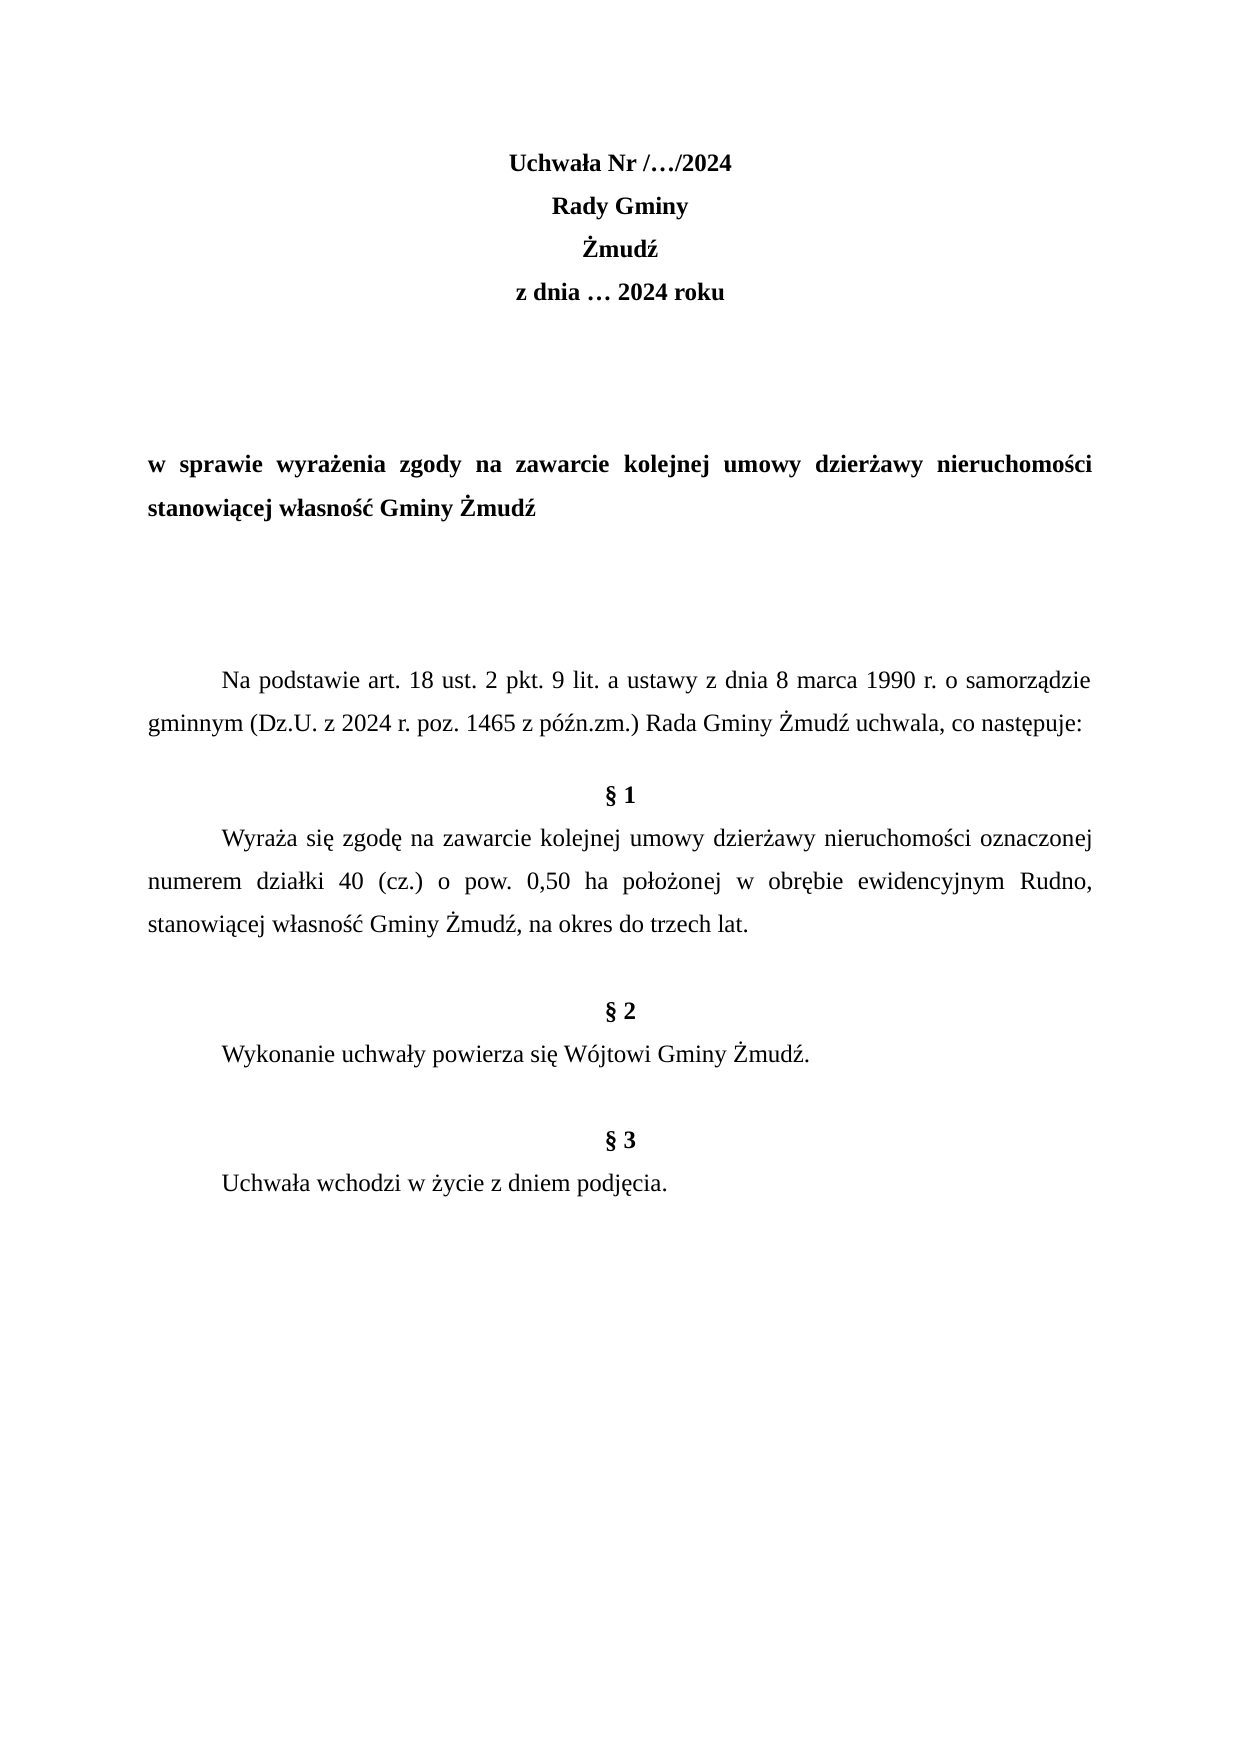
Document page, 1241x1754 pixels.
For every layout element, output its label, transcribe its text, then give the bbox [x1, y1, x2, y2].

text Na podstawie art. 18 ust. 2 pkt. 9 lit. a ustawy z dnia 8 marca 1990 r. o samorządzie gminnym (Dz.U. z 2024 r. poz. 1465 z późn.zm.) Rada Gminy Żmudź uchwala, co następuje: [148, 665, 1093, 737]
text Żmudź [148, 234, 1093, 263]
text z dnia … 2024 roku [148, 277, 1093, 306]
text Wyraża się zgodę na zawarcie kolejnej umowy dzierżawy nieruchomości oznaczonej numerem działki 40 (cz.) o pow. 0,50 ha położonej w obrębie ewidencyjnym Rudno, stanowiącej własność Gminy Żmudź, na okres do trzech lat. [148, 823, 1093, 938]
text § 1 [148, 780, 1093, 809]
text § 3 [148, 1125, 1093, 1154]
text w sprawie wyrażenia zgody na zawarcie kolejnej umowy dzierżawy nieruchomości stanowiącej własność Gminy Żmudź [148, 449, 1093, 521]
text Uchwała wchodzi w życie z dniem podjęcia. [148, 1168, 1093, 1197]
text § 2 [148, 996, 1093, 1024]
text Wykonanie uchwały powierza się Wójtowi Gminy Żmudź. [148, 1039, 1093, 1068]
text Uchwała Nr /…/2024 [148, 148, 1093, 176]
text Rady Gminy [148, 191, 1093, 219]
